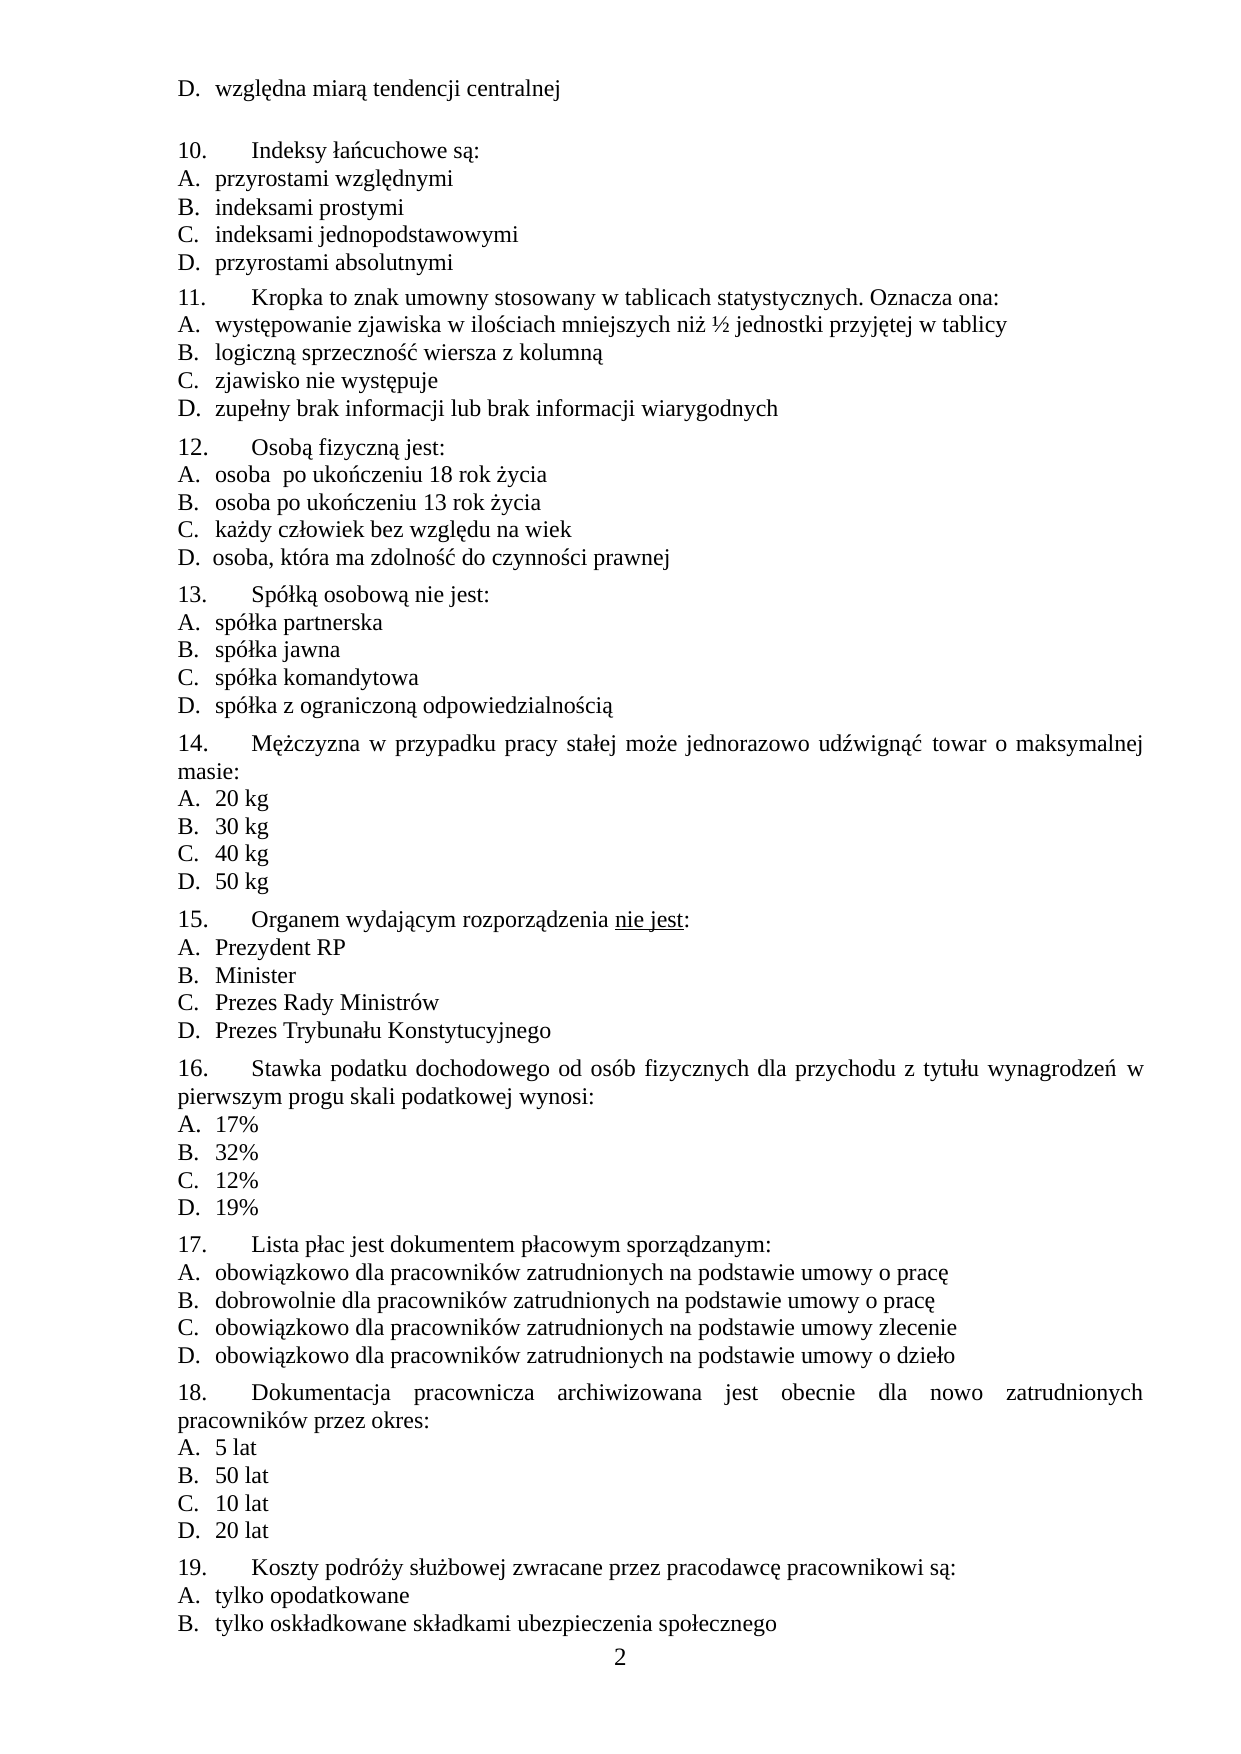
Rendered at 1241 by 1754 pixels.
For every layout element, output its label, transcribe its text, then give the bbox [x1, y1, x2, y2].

list osoba po ukończeniu 18 rok życia [177, 460, 1144, 488]
list zupełny brak informacji lub brak informacji wiarygodnych [177, 393, 1144, 422]
list 50 lat [177, 1461, 1144, 1488]
list indeksami jednopodstawowymi [177, 220, 1144, 248]
list spółka partnerska [177, 608, 1144, 636]
list 20 lat [177, 1516, 1144, 1544]
list tylko opodatkowane [177, 1581, 1144, 1608]
text D. osoba, która ma zdolność do czynności prawnej [177, 543, 1144, 571]
list Lista płac jest dokumentem płacowym sporządzanym: [177, 1231, 1144, 1258]
list zjawisko nie występuje [177, 366, 1144, 393]
list 12% [177, 1166, 1144, 1193]
list spółka z ograniczoną odpowiedzialnością [177, 691, 1144, 718]
list względna miarą tendencji centralnej [177, 74, 1144, 101]
list 50 kg [177, 867, 1144, 895]
list spółka jawna [177, 636, 1144, 663]
list indeksami prostymi [177, 192, 1144, 220]
list 40 kg [177, 839, 1144, 867]
list 20 kg [177, 784, 1144, 812]
list 10 lat [177, 1488, 1144, 1516]
list Prezes Trybunału Konstytucyjnego [177, 1016, 1144, 1043]
list Koszty podróży służbowej zwracane przez pracodawcę pracownikowi są: [177, 1553, 1144, 1581]
list Spółką osobową nie jest: [177, 580, 1144, 608]
list przyrostami względnymi [177, 164, 1144, 192]
list obowiązkowo dla pracowników zatrudnionych na podstawie umowy o dzieło [177, 1341, 1144, 1368]
list Indeksy łańcuchowe są: [177, 136, 1144, 164]
list Dokumentacja pracownicza archiwizowana jest obecnie dla nowo zatrudnionych pracowników przez okres: [177, 1378, 1144, 1433]
list 5 lat [177, 1433, 1144, 1461]
list Mężczyzna w przypadku pracy stałej może jednorazowo udźwignąć towar o maksymalnej masie: [177, 728, 1144, 784]
list przyrostami absolutnymi [177, 248, 1144, 276]
list 30 kg [177, 812, 1144, 839]
list 19% [177, 1193, 1144, 1221]
list występowanie zjawiska w ilościach mniejszych niż ½ jednostki przyjętej w tablicy [177, 310, 1144, 338]
list Osobą fizyczną jest: [177, 432, 1144, 460]
list obowiązkowo dla pracowników zatrudnionych na podstawie umowy o pracę [177, 1258, 1144, 1286]
list Kropka to znak umowny stosowany w tablicach statystycznych. Oznacza ona: [177, 283, 1144, 310]
list logiczną sprzeczność wiersza z kolumną [177, 338, 1144, 366]
list osoba po ukończeniu 13 rok życia [177, 488, 1144, 516]
list Organem wydającym rozporządzenia nie jest: [177, 904, 1144, 933]
list 32% [177, 1138, 1144, 1166]
list 17% [177, 1109, 1144, 1138]
list Minister [177, 961, 1144, 988]
list każdy człowiek bez względu na wiek [177, 516, 1144, 543]
list Prezydent RP [177, 933, 1144, 961]
list spółka komandytowa [177, 663, 1144, 691]
list tylko oskładkowane składkami ubezpieczenia społecznego [177, 1608, 1144, 1636]
list obowiązkowo dla pracowników zatrudnionych na podstawie umowy zlecenie [177, 1313, 1144, 1341]
list Prezes Rady Ministrów [177, 988, 1144, 1016]
list dobrowolnie dla pracowników zatrudnionych na podstawie umowy o pracę [177, 1286, 1144, 1313]
list Stawka podatku dochodowego od osób fizycznych dla przychodu z tytułu wynagrodzeń w pierwszym progu skali podatkowej wynosi: [177, 1053, 1144, 1109]
